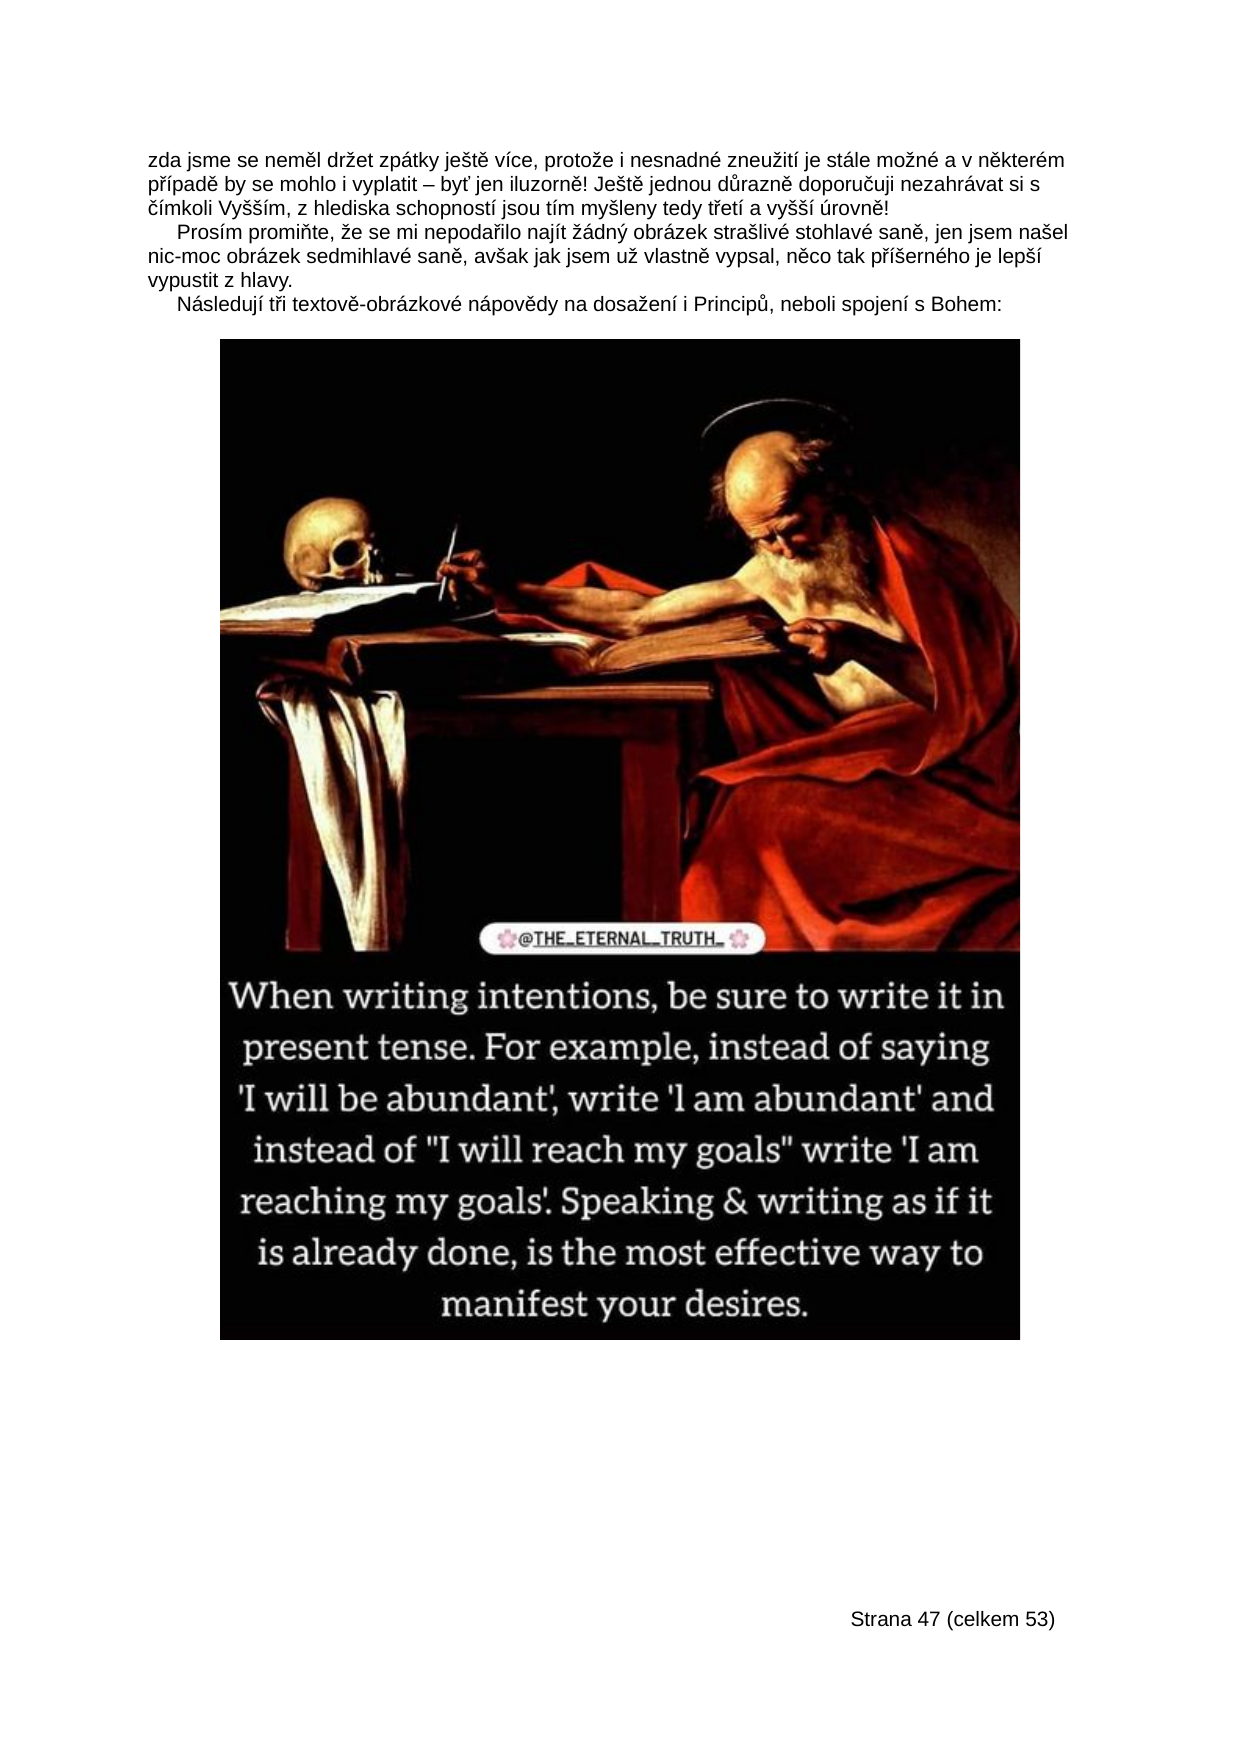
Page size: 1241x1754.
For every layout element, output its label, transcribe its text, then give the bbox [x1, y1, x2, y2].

text Následují tři textově-obrázkové nápovědy na dosažení i Principů, neboli spojení s Bohem: [148, 291, 1093, 315]
text Prosím promiňte, že se mi nepodařilo najít žádný obrázek strašlivé stohlavé saně, jen jsem našel nic-moc obrázek sedmihlavé saně, avšak jak jsem už vlastně vypsal, něco tak příšerného je lepší vypustit z hlavy. [148, 219, 1093, 291]
text zda jsme se neměl držet zpátky ještě více, protože i nesnadné zneužití je stále možné a v některém případě by se mohlo i vyplatit – byť jen iluzorně! Ještě jednou důrazně doporučuji nezahrávat si s čímkoli Vyšším, z hlediska schopností jsou tím myšleny tedy třetí a vyšší úrovně! [148, 148, 1093, 219]
picture [220, 339, 1020, 1340]
